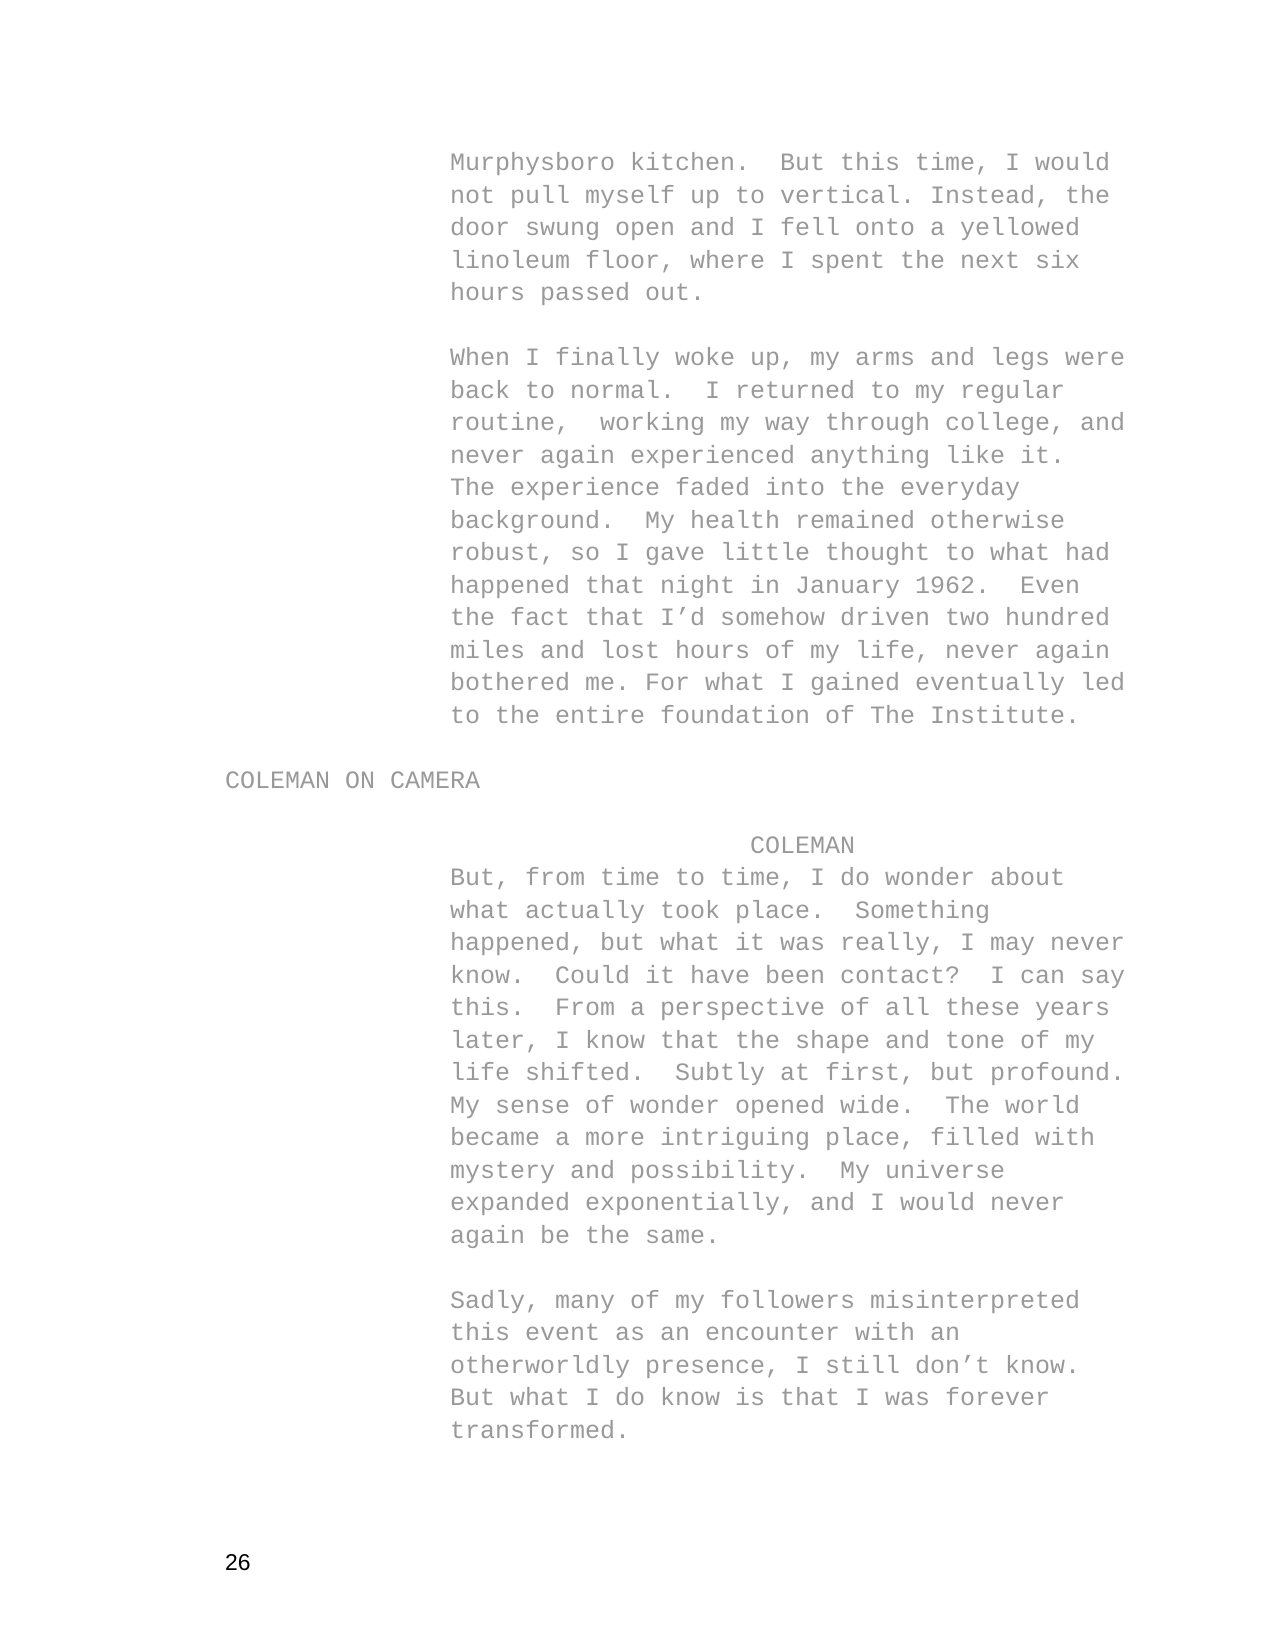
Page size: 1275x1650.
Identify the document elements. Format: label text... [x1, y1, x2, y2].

text COLEMAN [225, 832, 1125, 861]
text Sadly, many of my followers misinterpreted this event as an encounter with an otherworldly presence, I still don’t know. But what I do know is that I was forever transformed. [450, 1287, 1125, 1446]
text Murphysboro kitchen. But this time, I would not pull myself up to vertical. Instead, the door swung open and I fell onto a yellowed linoleum floor, where I spent the next six hours passed out. [450, 150, 1125, 308]
text When I finally woke up, my arms and legs were back to normal. I returned to my regular routine, working my way through college, and never again experienced anything like it. The experience faded into the everyday background. My health remained otherwise robust, so I gave little thought to what had happened that night in January 1962. Even the fact that I’d somehow driven two hundred miles and lost hours of my life, never again bothered me. For what I gained eventually led to the entire foundation of The Institute. [450, 345, 1125, 731]
text COLEMAN ON CAMERA [225, 767, 1125, 796]
text But, from time to time, I do wonder about what actually took place. Something happened, but what it was really, I may never know. Could it have been contact? I can say this. From a perspective of all these years later, I know that the shape and tone of my life shifted. Subtly at first, but profound. My sense of wonder opened wide. The world became a more intriguing place, filled with mystery and possibility. My universe expanded exponentially, and I would never again be the same. [450, 865, 1125, 1251]
